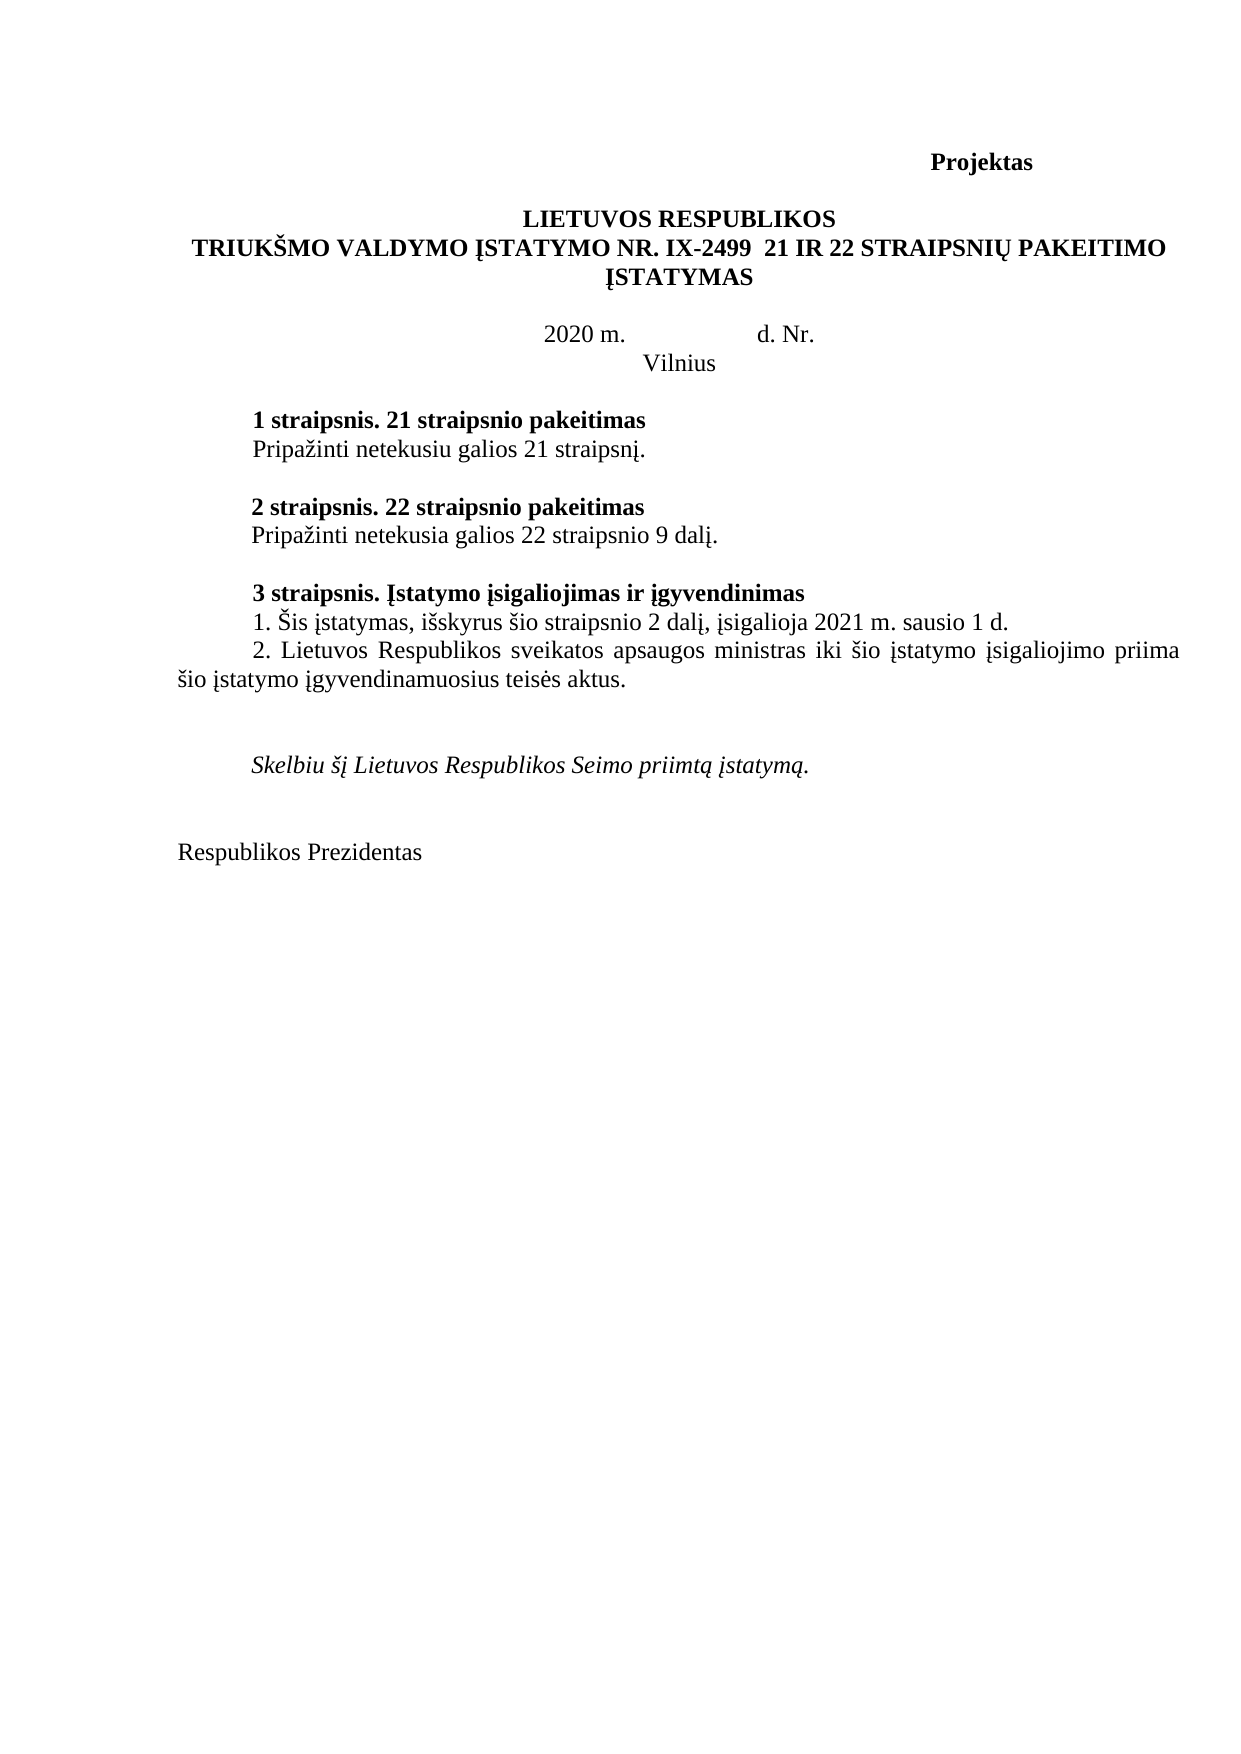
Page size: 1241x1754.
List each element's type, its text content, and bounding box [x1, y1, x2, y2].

text 2. Lietuvos Respublikos sveikatos apsaugos ministras iki šio įstatymo įsigaliojimo priima šio įstatymo įgyvendinamuosius teisės aktus. [177, 636, 1181, 693]
text 3 straipsnis. Įstatymo įsigaliojimas ir įgyvendinimas [177, 578, 1181, 607]
text Projektas [930, 147, 1181, 176]
text TRIUKŠMO VALDYMO ĮSTATYMO NR. IX-2499 21 IR 22 STRAIPSNIŲ PAKEITIMO [177, 233, 1181, 262]
text Respublikos Prezidentas [177, 837, 1181, 866]
text LIETUVOS RESPUBLIKOS [177, 204, 1181, 233]
text Pripažinti netekusiu galios 21 straipsnį. [177, 434, 1181, 463]
text 1 straipsnis. 21 straipsnio pakeitimas [177, 406, 1181, 434]
text 1. Šis įstatymas, išskyrus šio straipsnio 2 dalį, įsigalioja 2021 m. sausio 1 d. [177, 607, 1181, 636]
text Pripažinti netekusia galios 22 straipsnio 9 dalį. [177, 521, 1181, 549]
text Skelbiu šį Lietuvos Respublikos Seimo priimtą įstatymą. [177, 751, 1181, 779]
text Vilnius [177, 348, 1181, 377]
text 2 straipsnis. 22 straipsnio pakeitimas [177, 492, 1181, 521]
text 2020 m. d. Nr. [177, 319, 1181, 348]
text ĮSTATYMAS [177, 262, 1181, 291]
